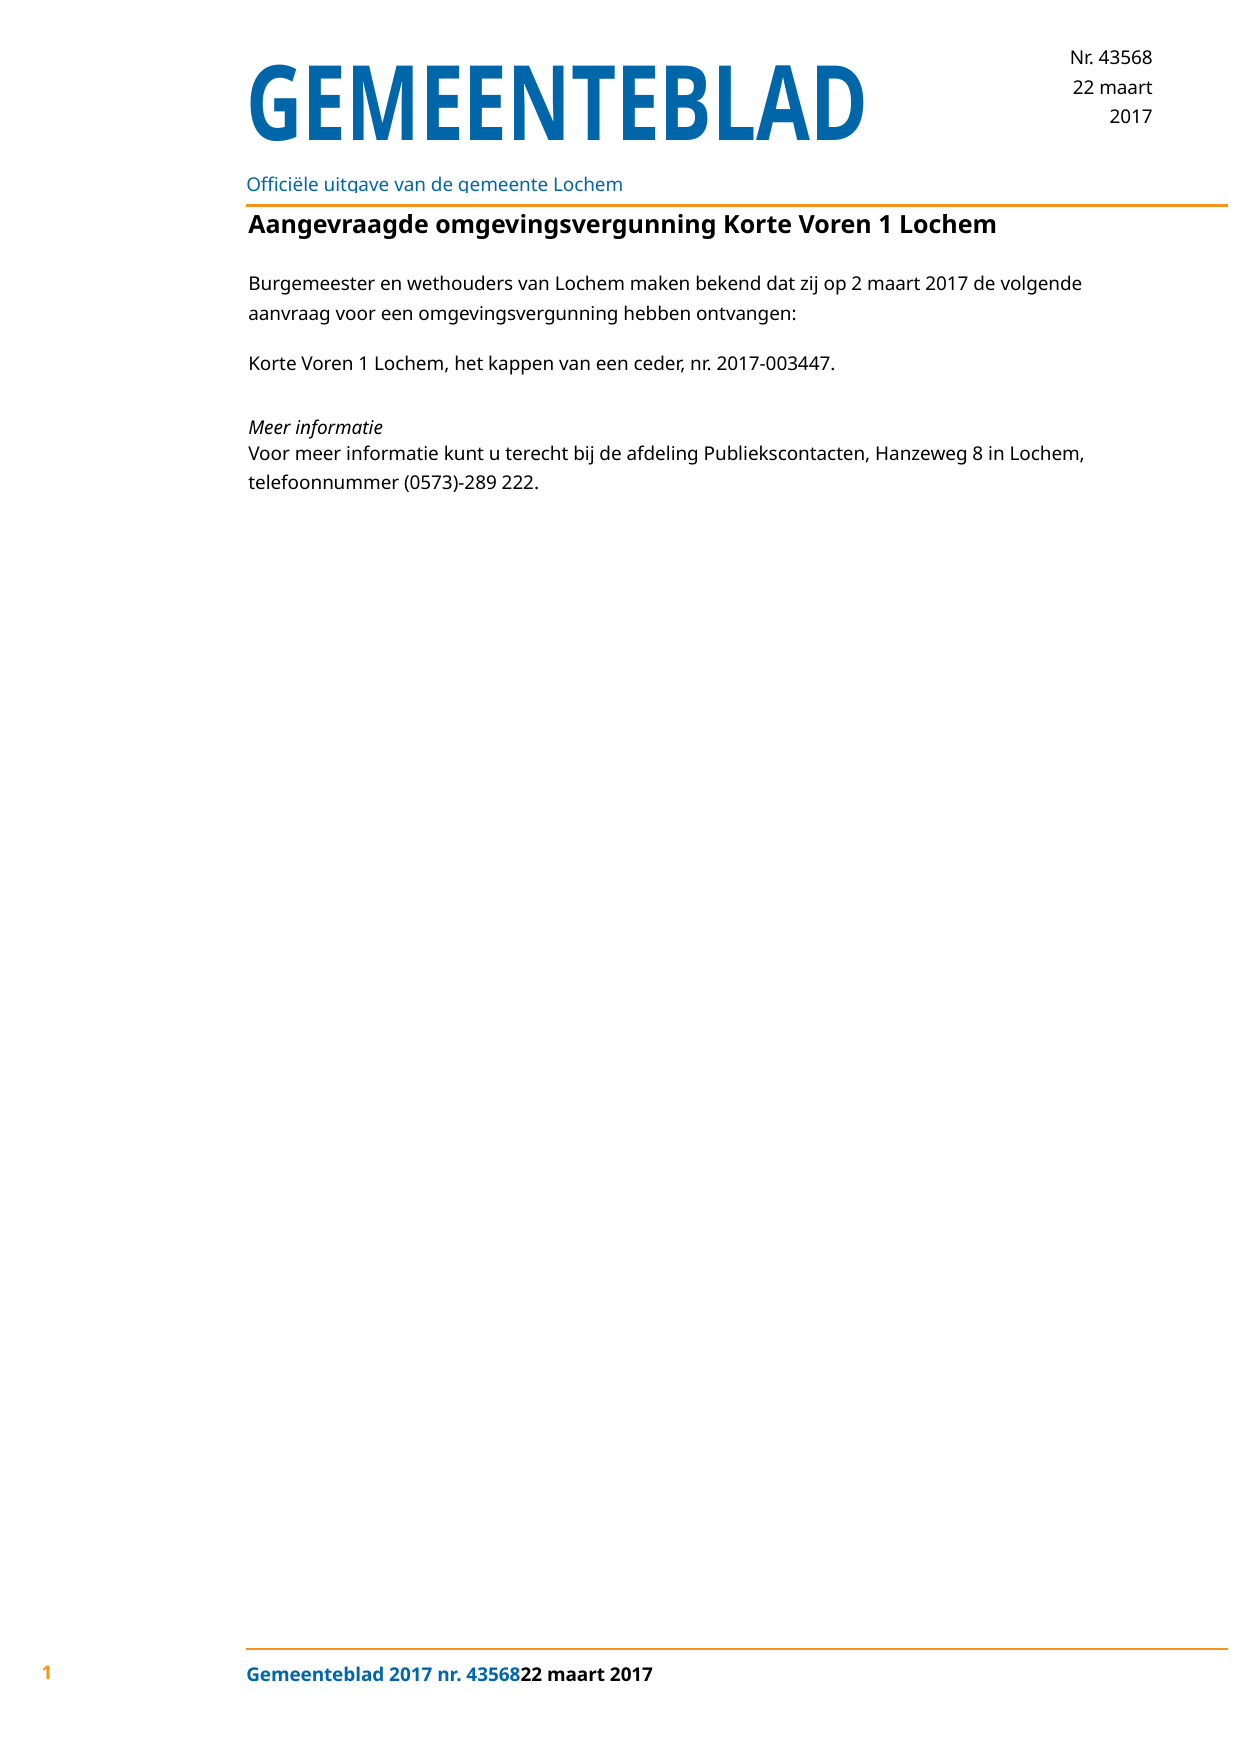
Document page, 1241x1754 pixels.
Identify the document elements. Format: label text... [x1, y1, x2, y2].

text Aangevraagde omgevingsvergunning Korte Voren 1 Lochem [248, 207, 1152, 241]
text Burgemeester en wethouders van Lochem maken bekend dat zij op 2 maart 2017 de volgende aanvraag voor een omgevingsvergunning hebben ontvangen: [248, 270, 1152, 326]
text Meer informatie [248, 414, 1152, 440]
text Voor meer informatie kunt u terecht bij de afdeling Publiekscontacten, Hanzeweg 8 in Lochem, telefoonnummer (0573)-289 222. [248, 440, 1152, 495]
picture [41, 47, 231, 172]
text Korte Voren 1 Lochem, het kappen van een ceder, nr. 2017-003447. [248, 350, 1152, 376]
